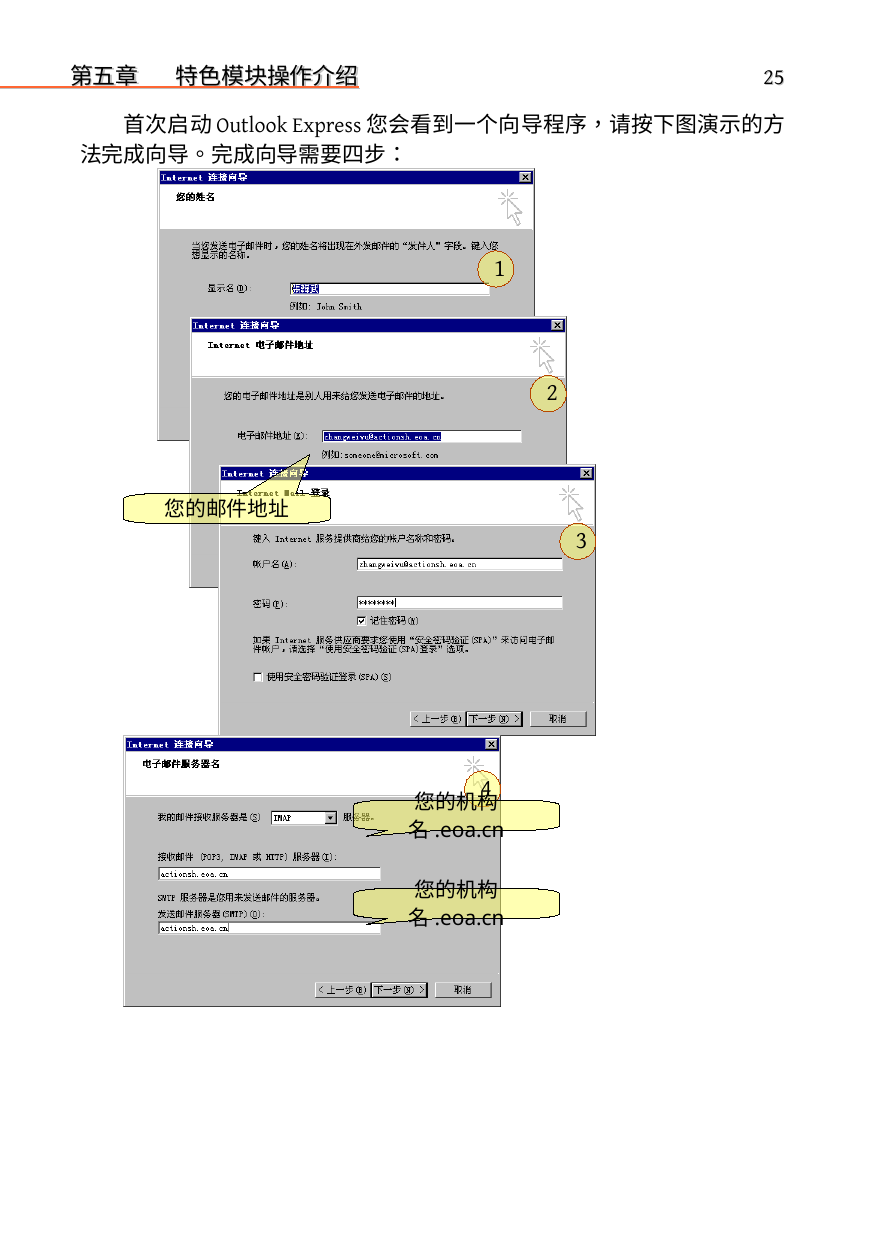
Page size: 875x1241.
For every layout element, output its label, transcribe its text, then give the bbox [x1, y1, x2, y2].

text 首次启动Outlook Express您会看到一个向导程序，请按下图演示的方法完成向导。完成向导需要四步： [80, 109, 786, 169]
picture [123, 168, 596, 1007]
